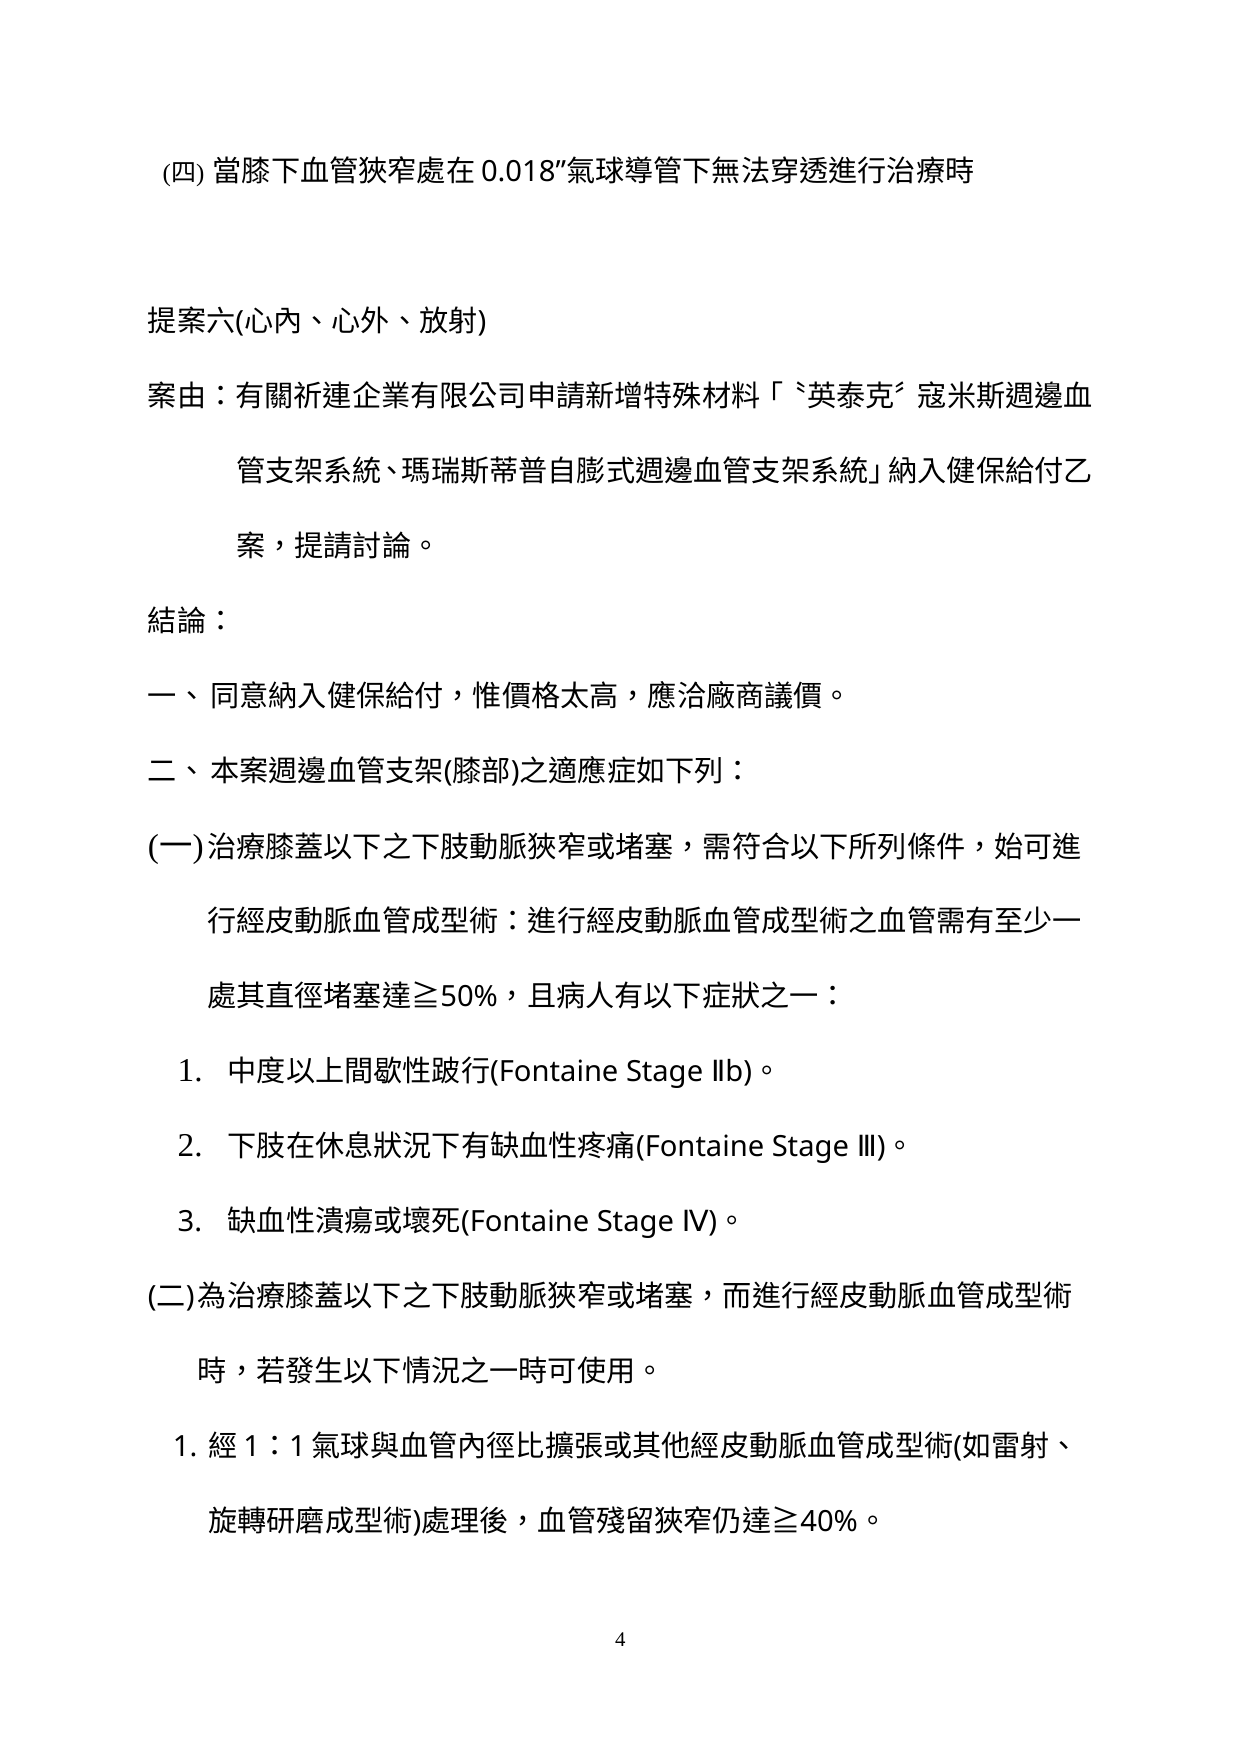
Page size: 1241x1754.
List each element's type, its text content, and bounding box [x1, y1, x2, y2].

list 為治療膝蓋以下之下肢動脈狹窄或堵塞，而進行經皮動脈血管成型術時，若發生以下情況之一時可使用。 [148, 1256, 1092, 1406]
list 下肢在休息狀況下有缺血性疼痛(Fontaine Stage Ⅲ)。 [177, 1106, 1092, 1181]
list 經1：1氣球與血管內徑比擴張或其他經皮動脈血管成型術(如雷射、旋轉研磨成型術)處理後，血管殘留狹窄仍達≧40%。 [173, 1406, 1092, 1556]
text 提案六(心內、心外、放射) [148, 281, 1092, 356]
list 缺血性潰瘍或壞死(Fontaine Stage Ⅳ)。 [177, 1181, 1092, 1256]
list 當膝下血管狹窄處在0.018”氣球導管下無法穿透進行治療時 [162, 131, 1092, 206]
text 案由：有關祈連企業有限公司申請新增特殊材料「〝英泰克〞寇米斯週邊血管支架系統、瑪瑞斯蒂普自膨式週邊血管支架系統」納入健保給付乙案，提請討論。 [148, 356, 1092, 581]
list 治療膝蓋以下之下肢動脈狹窄或堵塞，需符合以下所列條件，始可進行經皮動脈血管成型術：進行經皮動脈血管成型術之血管需有至少一處其直徑堵塞達≧50%，且病人有以下症狀之一： [148, 806, 1092, 1031]
text 結論： [148, 581, 1092, 656]
list 本案週邊血管支架(膝部)之適應症如下列： [148, 731, 1092, 806]
list 同意納入健保給付，惟價格太高，應洽廠商議價。 [148, 656, 1092, 731]
list 中度以上間歇性跛行(Fontaine Stage Ⅱb)。 [177, 1031, 1092, 1106]
